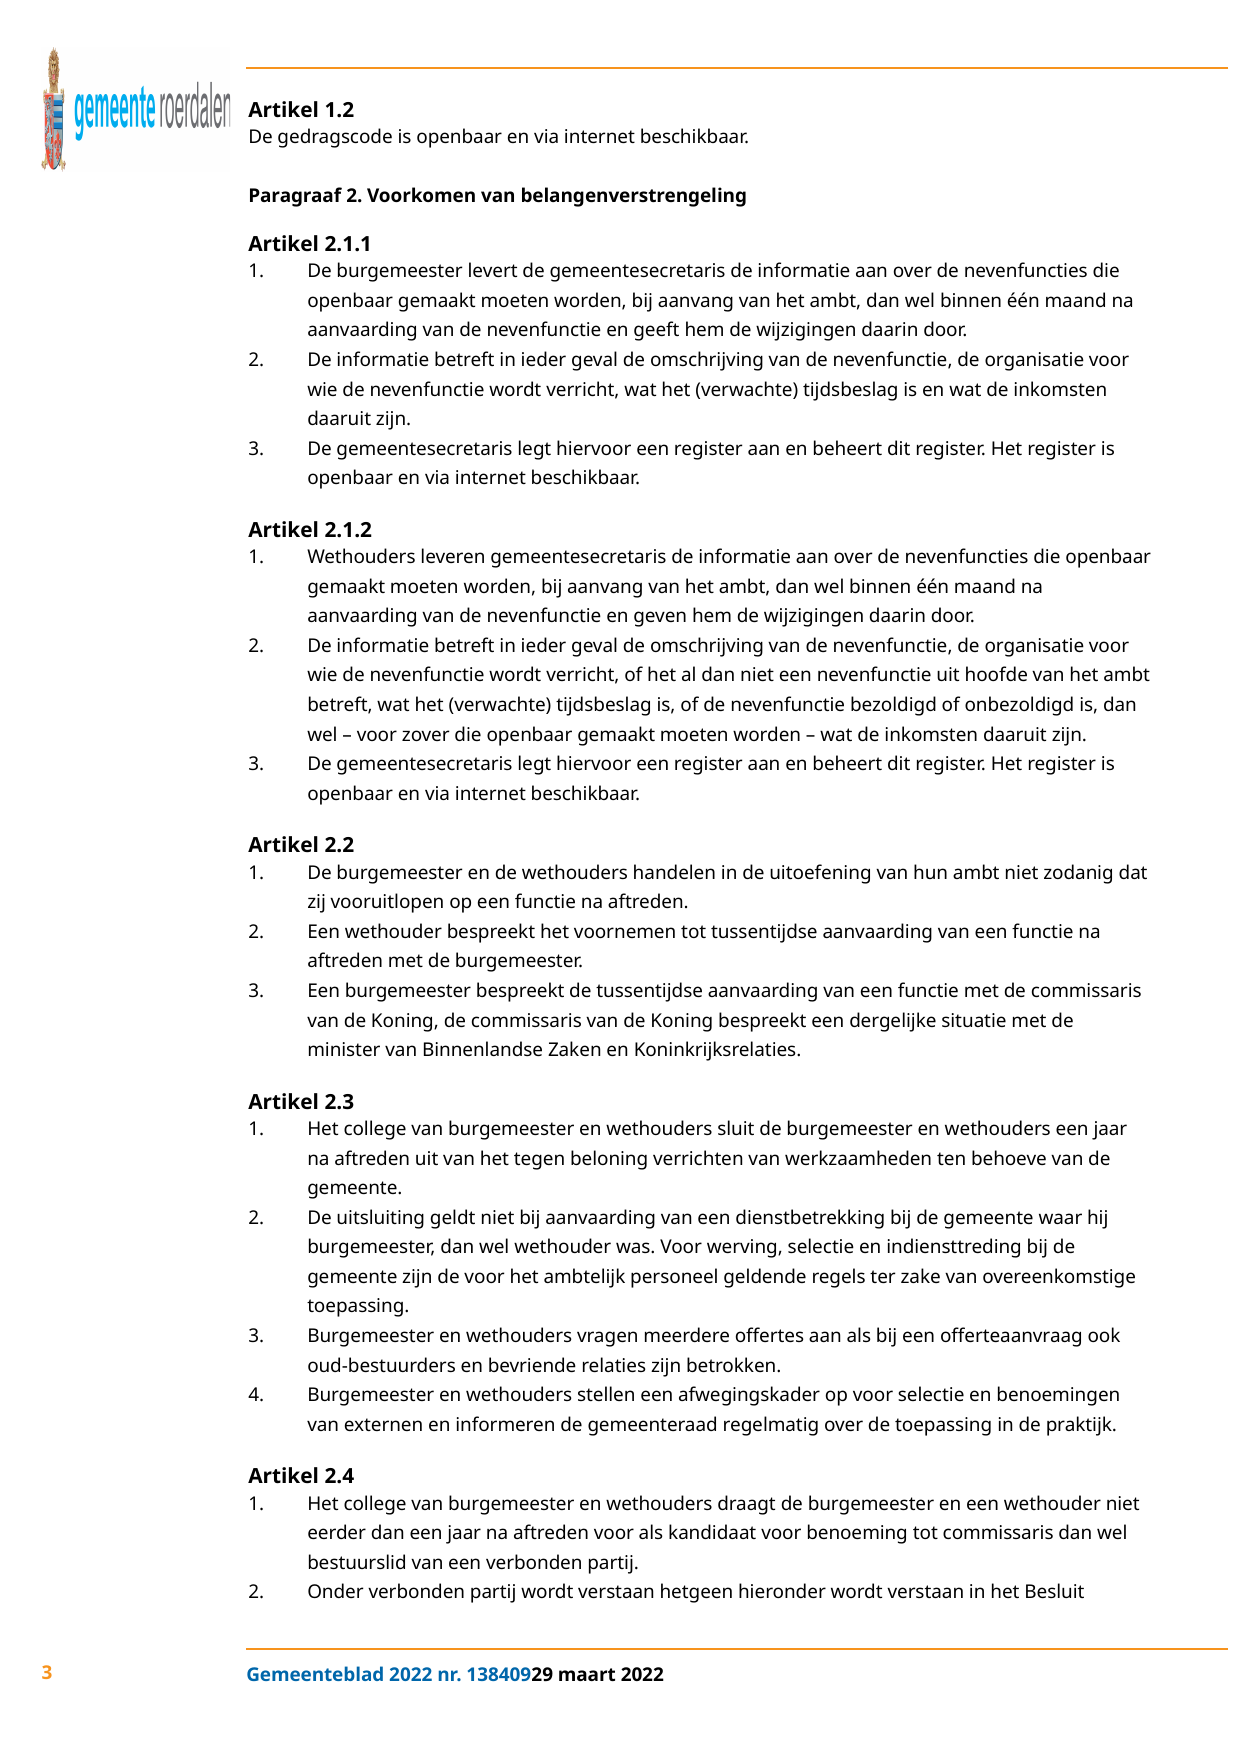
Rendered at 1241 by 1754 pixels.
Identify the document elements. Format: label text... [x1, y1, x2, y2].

list Wethouders leveren gemeentesecretaris de informatie aan over de nevenfuncties die openbaar gemaakt moeten worden, bij aanvang van het ambt, dan wel binnen één maand na aanvaarding van de nevenfunctie en geven hem de wijzigingen daarin door. [248, 543, 1152, 628]
list Burgemeester en wethouders vragen meerdere offertes aan als bij een offerteaanvraag ook oud-bestuurders en bevriende relaties zijn betrokken. [248, 1322, 1152, 1378]
text Artikel 1.2 [248, 95, 1152, 123]
list De gemeentesecretaris legt hiervoor een register aan en beheert dit register. Het register is openbaar en via internet beschikbaar. [248, 750, 1152, 806]
text De gedragscode is openbaar en via internet beschikbaar. [248, 123, 1152, 149]
text Paragraaf 2. Voorkomen van belangenverstrengeling [248, 182, 1152, 208]
list De informatie betreft in ieder geval de omschrijving van de nevenfunctie, de organisatie voor wie de nevenfunctie wordt verricht, wat het (verwachte) tijdsbeslag is en wat de inkomsten daaruit zijn. [248, 346, 1152, 431]
list De burgemeester levert de gemeentesecretaris de informatie aan over de nevenfuncties die openbaar gemaakt moeten worden, bij aanvang van het ambt, dan wel binnen één maand na aanvaarding van de nevenfunctie en geeft hem de wijzigingen daarin door. [248, 257, 1152, 342]
picture [41, 47, 231, 172]
text Artikel 2.2 [248, 830, 1152, 859]
list Een burgemeester bespreekt de tussentijdse aanvaarding van een functie met de commissaris van de Koning, de commissaris van de Koning bespreekt een dergelijke situatie met de minister van Binnenlandse Zaken en Koninkrijksrelaties. [248, 977, 1152, 1062]
list De gemeentesecretaris legt hiervoor een register aan en beheert dit register. Het register is openbaar en via internet beschikbaar. [248, 435, 1152, 490]
list De burgemeester en de wethouders handelen in de uitoefening van hun ambt niet zodanig dat zij vooruitlopen op een functie na aftreden. [248, 859, 1152, 914]
list Een wethouder bespreekt het voornemen tot tussentijdse aanvaarding van een functie na aftreden met de burgemeester. [248, 918, 1152, 973]
list De informatie betreft in ieder geval de omschrijving van de nevenfunctie, de organisatie voor wie de nevenfunctie wordt verricht, of het al dan niet een nevenfunctie uit hoofde van het ambt betreft, wat het (verwachte) tijdsbeslag is, of de nevenfunctie bezoldigd of onbezoldigd is, dan wel – voor zover die openbaar gemaakt moeten worden – wat de inkomsten daaruit zijn. [248, 632, 1152, 747]
text Artikel 2.3 [248, 1087, 1152, 1115]
text Artikel 2.4 [248, 1461, 1152, 1490]
text Artikel 2.1.2 [248, 515, 1152, 543]
list Onder verbonden partij wordt verstaan hetgeen hieronder wordt verstaan in het Besluit [248, 1579, 1152, 1604]
list Het college van burgemeester en wethouders sluit de burgemeester en wethouders een jaar na aftreden uit van het tegen beloning verrichten van werkzaamheden ten behoeve van de gemeente. [248, 1115, 1152, 1200]
list Burgemeester en wethouders stellen een afwegingskader op voor selectie en benoemingen van externen en informeren de gemeenteraad regelmatig over de toepassing in de praktijk. [248, 1381, 1152, 1437]
text Artikel 2.1.1 [248, 229, 1152, 257]
list De uitsluiting geldt niet bij aanvaarding van een dienstbetrekking bij de gemeente waar hij burgemeester, dan wel wethouder was. Voor werving, selectie en indiensttreding bij de gemeente zijn de voor het ambtelijk personeel geldende regels ter zake van overeenkomstige toepassing. [248, 1204, 1152, 1318]
list Het college van burgemeester en wethouders draagt de burgemeester en een wethouder niet eerder dan een jaar na aftreden voor als kandidaat voor benoeming tot commissaris dan wel bestuurslid van een verbonden partij. [248, 1490, 1152, 1575]
